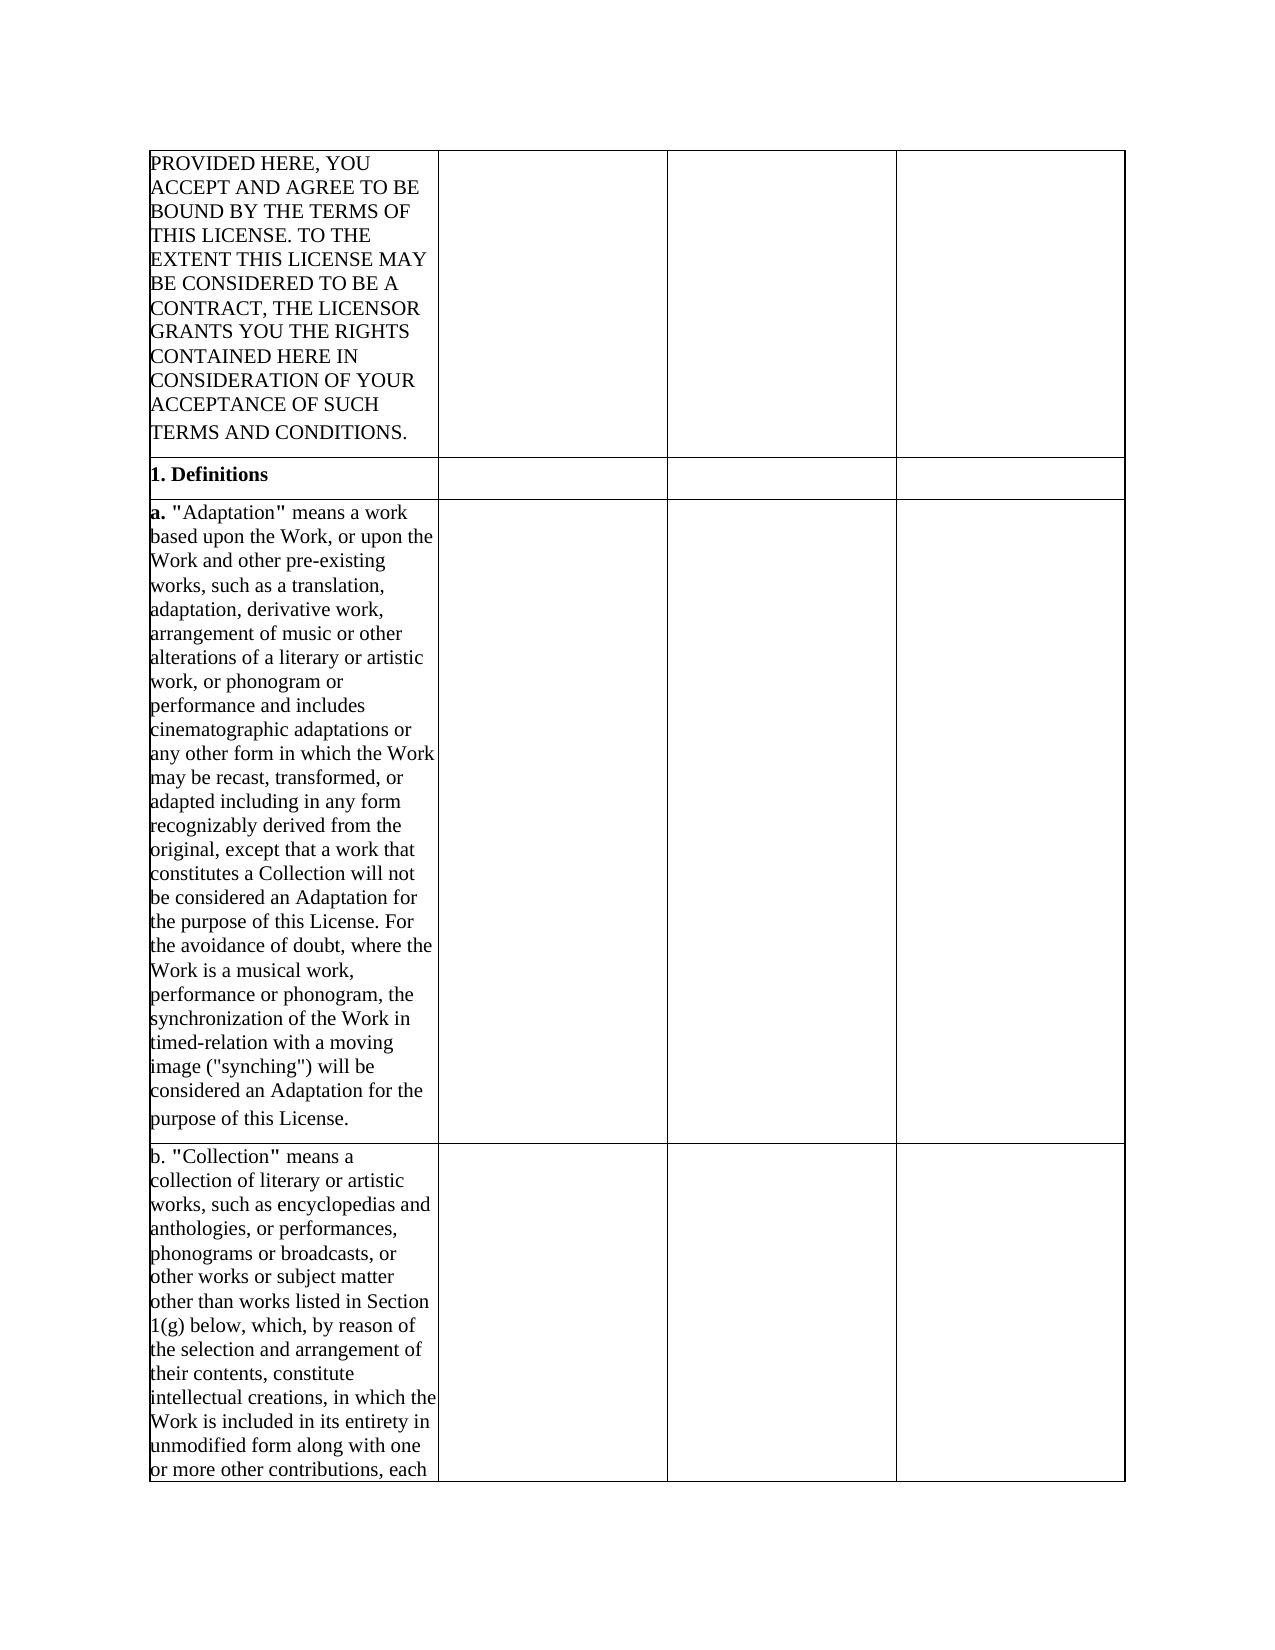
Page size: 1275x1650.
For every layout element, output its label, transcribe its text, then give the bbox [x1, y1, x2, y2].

table_cell [897, 458, 1124, 499]
table_cell [897, 151, 1124, 457]
table_cell [668, 1144, 896, 1481]
table_cell [439, 1144, 667, 1481]
table_cell [439, 500, 667, 1143]
table_cell [439, 458, 667, 499]
table_cell 1. Definitions [151, 458, 438, 499]
table_cell [668, 500, 896, 1143]
table_cell [668, 151, 896, 457]
table_cell [439, 151, 667, 457]
table_cell b. "Collection" means a collection of literary or artistic works, such as encyclopedias and anthologies, or performances, phonograms or broadcasts, or other works or subject matter other than works listed in Section 1(g) below, which, by reason of the selection and arrangement of their contents, constitute intellectual creations, in which the Work is included in its entirety in unmodified form along with one or more other contributions, each [151, 1144, 438, 1481]
table_cell a. "Adaptation" means a work based upon the Work, or upon the Work and other pre-existing works, such as a translation, adaptation, derivative work, arrangement of music or other alterations of a literary or artistic work, or phonogram or performance and includes cinematographic adaptations or any other form in which the Work may be recast, transformed, or adapted including in any form recognizably derived from the original, except that a work that constitutes a Collection will not be considered an Adaptation for the purpose of this License. For the avoidance of doubt, where the Work is a musical work, performance or phonogram, the synchronization of the Work in timed-relation with a moving image ("synching") will be considered an Adaptation for the purpose of this License. [151, 500, 438, 1143]
table_cell [897, 1144, 1124, 1481]
table_cell [668, 458, 896, 499]
table_cell [897, 500, 1124, 1143]
table_cell PROVIDED HERE, YOU ACCEPT AND AGREE TO BE BOUND BY THE TERMS OF THIS LICENSE. TO THE EXTENT THIS LICENSE MAY BE CONSIDERED TO BE A CONTRACT, THE LICENSOR GRANTS YOU THE RIGHTS CONTAINED HERE IN CONSIDERATION OF YOUR ACCEPTANCE OF SUCH TERMS AND CONDITIONS. [151, 151, 438, 457]
